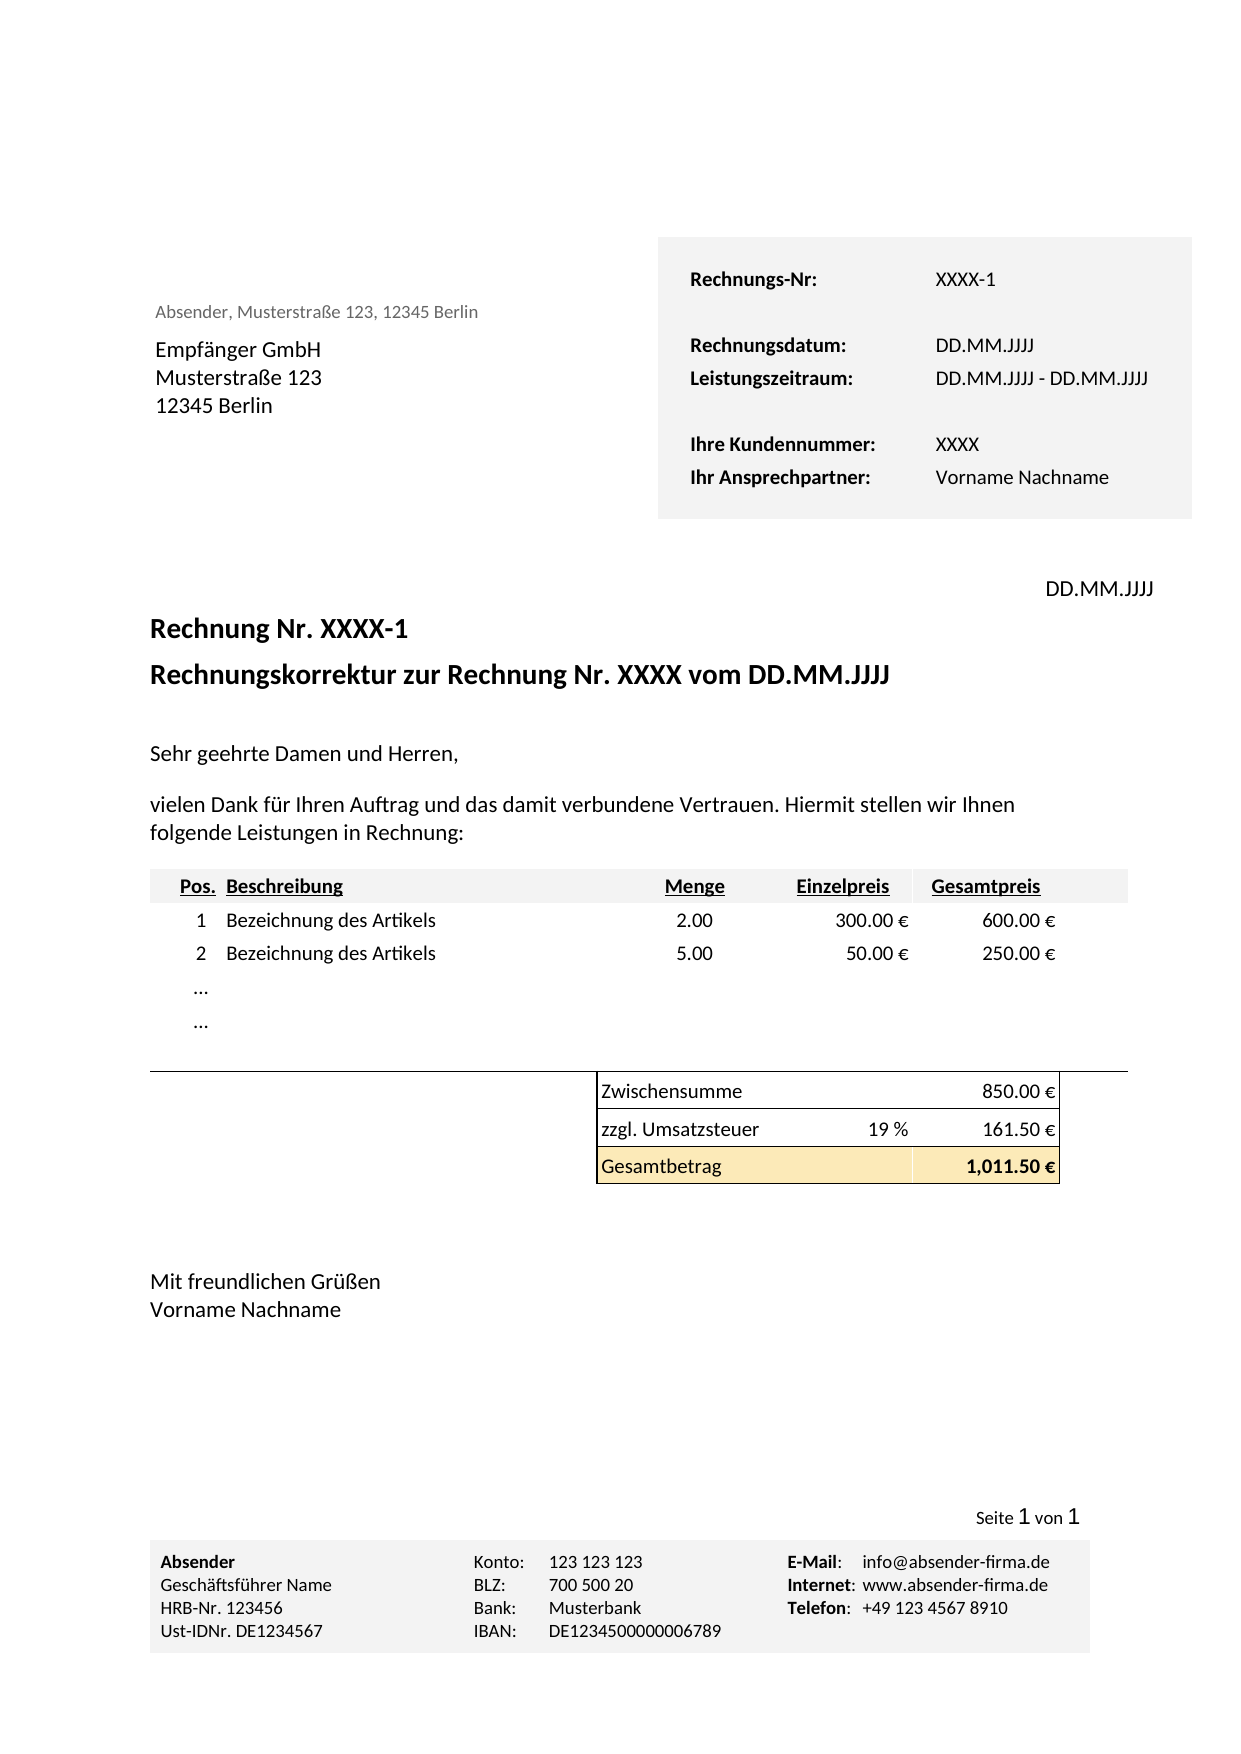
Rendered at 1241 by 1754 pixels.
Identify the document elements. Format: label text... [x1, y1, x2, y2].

table_cell 2.00 [597, 903, 792, 936]
table_cell [597, 1184, 792, 1217]
text DD.MM.JJJJ [150, 574, 1153, 602]
table_cell [1060, 1072, 1128, 1108]
table_cell [792, 1038, 912, 1071]
table_header Beschreibung [222, 869, 597, 903]
table_cell Zwischensumme [598, 1072, 792, 1108]
table_cell 19 % [792, 1109, 912, 1146]
table_header [1059, 869, 1128, 903]
text vielen Dank für Ihren Auftrag und das damit verbundene Vertrauen. Hiermit stellen wir Ihnen folgende Leistungen in Rechnung: [150, 790, 1090, 846]
table_cell ... [180, 970, 222, 1004]
table_cell 300.00 € [792, 903, 912, 936]
table_header Pos. [180, 869, 222, 903]
table_cell [1059, 903, 1128, 936]
table_cell [150, 1146, 180, 1183]
table_cell Bezeichnung des Artikels [222, 903, 597, 936]
text Rechnung Nr. XXXX-1 [150, 610, 1090, 646]
table_cell [1059, 1183, 1128, 1217]
table_cell [913, 1038, 1059, 1071]
table_header Absender, Musterstraße 123, 12345 Berlin Empfänger GmbH Musterstraße 123 12345 Berlin [111, 237, 658, 519]
table_header Rechnungs-Nr: Rechnungsdatum: Leistungszeitraum: Ihre Kundennummer: Ihr Ansprechpartner: [658, 237, 903, 519]
table_header Einzelpreis [792, 869, 912, 903]
table_cell [180, 1038, 222, 1071]
table_cell [150, 1004, 180, 1038]
table_cell 250.00 € [913, 936, 1059, 970]
table_cell 1,011.50 € [913, 1147, 1059, 1183]
table_cell [913, 1184, 1059, 1217]
table_cell 1 [180, 903, 222, 936]
table_cell [222, 1146, 596, 1183]
table_cell [150, 936, 180, 970]
table_cell [1059, 936, 1128, 970]
table_header [150, 869, 180, 903]
table_cell [180, 1108, 222, 1146]
table_cell [1059, 970, 1128, 1004]
table_header Gesamtpreis [913, 869, 1059, 903]
table_cell [180, 1183, 222, 1217]
table_cell 5.00 [597, 936, 792, 970]
table_cell [150, 1072, 180, 1108]
table_cell [597, 1038, 792, 1071]
table_cell [150, 903, 180, 936]
table_cell 161.50 € [913, 1109, 1059, 1146]
table_cell 850.00 € [913, 1072, 1059, 1108]
table_cell ... [180, 1004, 222, 1038]
table_cell 2 [180, 936, 222, 970]
table_cell Bezeichnung des Artikels [222, 936, 597, 970]
table_cell [222, 1072, 596, 1108]
table_cell [1060, 1146, 1128, 1183]
table_cell [792, 1184, 912, 1217]
table_cell [180, 1146, 222, 1183]
table_cell [913, 1004, 1059, 1038]
table_header XXXX-1 DD.MM.JJJJ DD.MM.JJJJ - DD.MM.JJJJ XXXX Vorname Nachname [903, 237, 1192, 519]
table_cell [222, 1004, 597, 1038]
table_cell [150, 1183, 180, 1217]
table_cell [150, 1038, 180, 1071]
text Rechnungskorrektur zur Rechnung Nr. XXXX vom DD.MM.JJJJ [150, 656, 1090, 692]
table_cell [222, 1038, 597, 1071]
table_cell [1059, 1004, 1128, 1038]
table_cell [222, 1183, 597, 1217]
table_cell [792, 1147, 912, 1183]
table_cell zzgl. Umsatzsteuer [598, 1109, 792, 1146]
table_cell 50.00 € [792, 936, 912, 970]
table_cell [597, 1004, 792, 1038]
text Sehr geehrte Damen und Herren, [150, 739, 1090, 767]
table_cell Gesamtbetrag [598, 1147, 792, 1183]
table_cell [150, 1108, 180, 1146]
table_cell [222, 970, 597, 1004]
table_cell [1060, 1108, 1128, 1146]
table_cell [1059, 1038, 1128, 1071]
table_cell [150, 970, 180, 1004]
table_cell [792, 1004, 912, 1038]
table_cell [913, 970, 1059, 1004]
table_header Menge [597, 869, 792, 903]
table_cell [792, 970, 912, 1004]
table_cell [792, 1072, 912, 1108]
text Mit freundlichen Grüßen Vorname Nachname [150, 1267, 1090, 1323]
table_cell [180, 1072, 222, 1108]
table_cell 600.00 € [913, 903, 1059, 936]
table_cell [597, 970, 792, 1004]
table_cell [222, 1108, 596, 1146]
